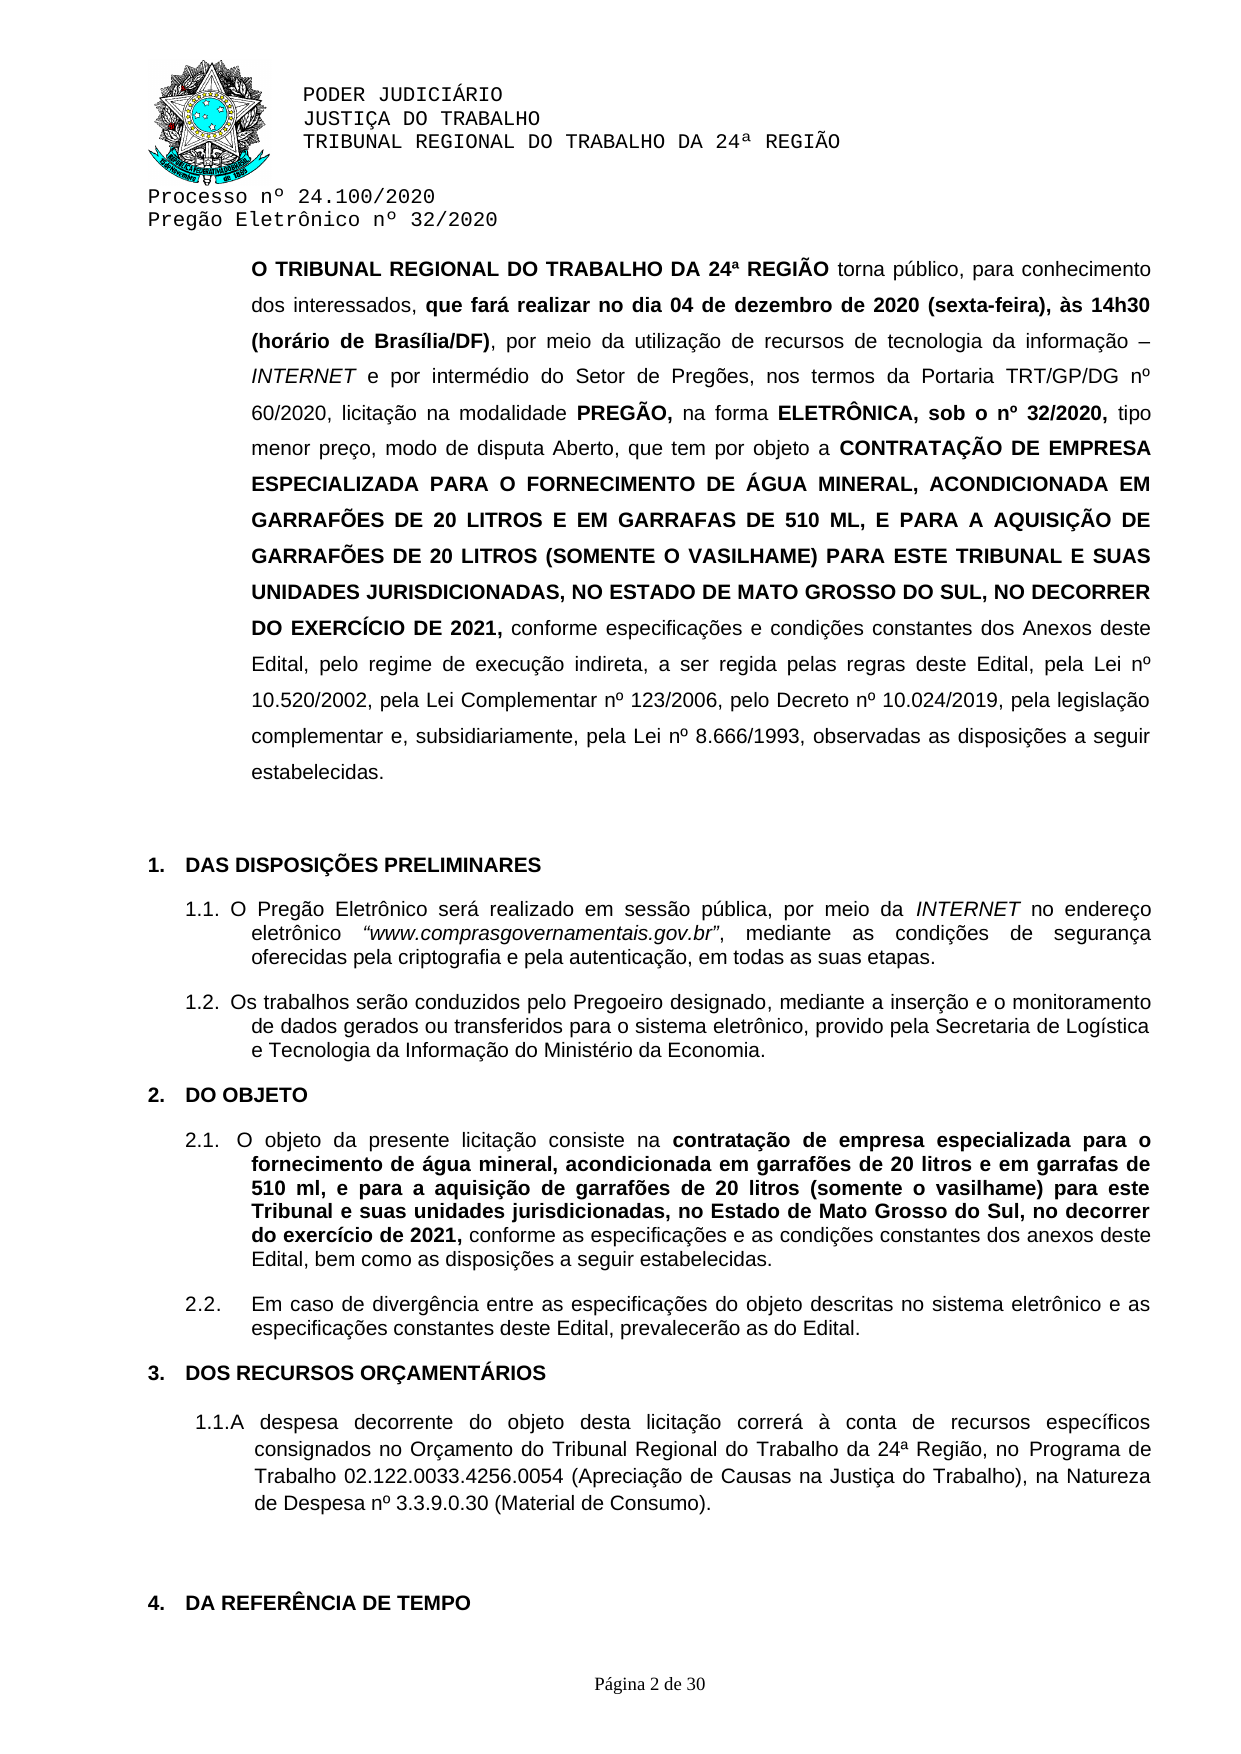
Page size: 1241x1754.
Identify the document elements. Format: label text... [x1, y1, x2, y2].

list DOS RECURSOS ORÇAMENTÁRIOS [148, 1361, 1152, 1385]
list DAS DISPOSIÇÕES PRELIMINARES [148, 852, 1152, 876]
list O Pregão Eletrônico será realizado em sessão pública, por meio da INTERNET no endereço eletrônico “www.comprasgovernamentais.gov.br”, mediante as condições de segurança oferecidas pela criptografia e pela autenticação, em todas as suas etapas. [185, 897, 1152, 969]
picture [147, 59, 272, 186]
text O TRIBUNAL REGIONAL DO TRABALHO DA 24ª REGIÃO torna público, para conhecimento dos interessados, que fará realizar no dia 04 de dezembro de 2020 (sexta-feira), às 14h30 (horário de Brasília/DF), por meio da utilização de recursos de tecnologia da informação – INTERNET e por intermédio do Setor de Pregões, nos termos da Portaria TRT/GP/DG nº 60/2020, licitação na modalidade PREGÃO, na forma ELETRÔNICA, sob o nº 32/2020, tipo menor preço, modo de disputa Aberto, que tem por objeto a CONTRATAÇÃO DE EMPRESA ESPECIALIZADA PARA O FORNECIMENTO DE ÁGUA MINERAL, ACONDICIONADA EM GARRAFÕES DE 20 LITROS E EM GARRAFAS DE 510 ML, E PARA A AQUISIÇÃO DE GARRAFÕES DE 20 LITROS (SOMENTE O VASILHAME) PARA ESTE TRIBUNAL E SUAS UNIDADES JURISDICIONADAS, NO ESTADO DE MATO GROSSO DO SUL, NO DECORRER DO EXERCÍCIO DE 2021, conforme especificações e condições constantes dos Anexos deste Edital, pelo regime de execução indireta, a ser regida pelas regras deste Edital, pela Lei nº 10.520/2002, pela Lei Complementar nº 123/2006, pelo Decreto nº 10.024/2019, pela legislação complementar e, subsidiariamente, pela Lei nº 8.666/1993, observadas as disposições a seguir estabelecidas. [251, 257, 1152, 784]
list O objeto da presente licitação consiste na contratação de empresa especializada para o fornecimento de água mineral, acondicionada em garrafões de 20 litros e em garrafas de 510 ml, e para a aquisição de garrafões de 20 litros (somente o vasilhame) para este Tribunal e suas unidades jurisdicionadas, no Estado de Mato Grosso do Sul, no decorrer do exercício de 2021, conforme as especificações e as condições constantes dos anexos deste Edital, bem como as disposições a seguir estabelecidas. [185, 1127, 1152, 1271]
list DO OBJETO [148, 1083, 1152, 1107]
list Em caso de divergência entre as especificações do objeto descritas no sistema eletrônico e as especificações constantes deste Edital, prevalecerão as do Edital. [185, 1292, 1152, 1340]
list A despesa decorrente do objeto desta licitação correrá à conta de recursos específicos consignados no Orçamento do Tribunal Regional do Trabalho da 24ª Região, no Programa de Trabalho 02.122.0033.4256.0054 (Apreciação de Causas na Justiça do Trabalho), na Natureza de Despesa nº 3.3.9.0.30 (Material de Consumo). [195, 1408, 1152, 1516]
list Os trabalhos serão conduzidos pelo Pregoeiro designado, mediante a inserção e o monitoramento de dados gerados ou transferidos para o sistema eletrônico, provido pela Secretaria de Logística e Tecnologia da Informação do Ministério da Economia. [185, 990, 1152, 1062]
list DA REFERÊNCIA DE TEMPO [148, 1591, 1152, 1615]
